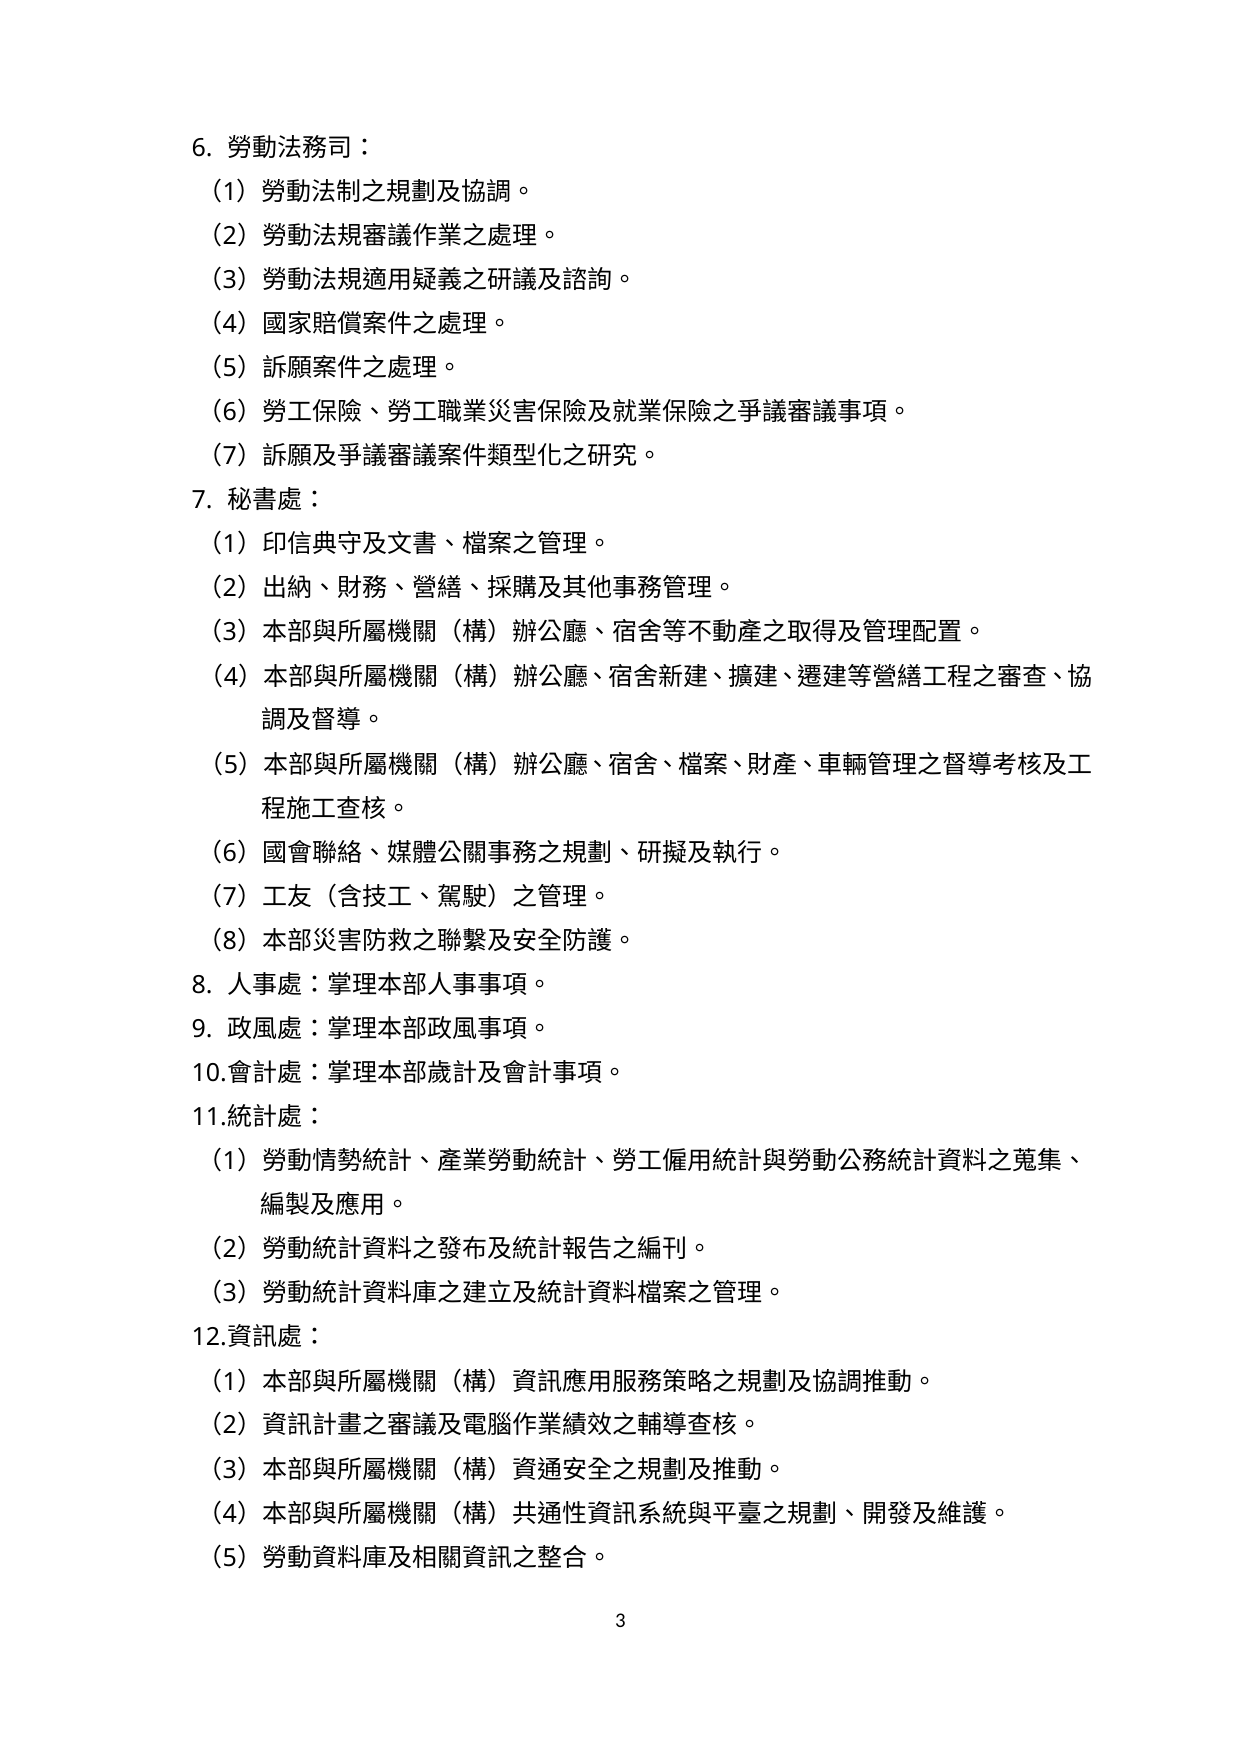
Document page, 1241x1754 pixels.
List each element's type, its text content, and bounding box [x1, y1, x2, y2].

text （7）訴願及爭議審議案件類型化之研究。 [197, 429, 1092, 473]
text （1）印信典守及文書、檔案之管理。 [197, 517, 1092, 562]
text （1）勞動情勢統計、產業勞動統計、勞工僱用統計與勞動公務統計資料之蒐集、 [197, 1134, 1092, 1178]
text （2）勞動法規審議作業之處理。 [197, 209, 1092, 253]
text （5）勞動資料庫及相關資訊之整合。 [197, 1531, 1092, 1575]
list 會計處：掌理本部歲計及會計事項。 [191, 1046, 1092, 1090]
list 勞動法務司： [191, 121, 1092, 165]
text （4）本部與所屬機關（構）辦公廳、宿舍新建、擴建、遷建等營繕工程之審查、協調及督導。 [199, 650, 1092, 738]
text （7）工友（含技工、駕駛）之管理。 [197, 870, 1092, 914]
text （2）勞動統計資料之發布及統計報告之編刊。 [197, 1222, 1092, 1267]
text （5）訴願案件之處理。 [197, 341, 1092, 385]
text （3）本部與所屬機關（構）資通安全之規劃及推動。 [197, 1443, 1092, 1487]
text 編製及應用。 [148, 1178, 1092, 1222]
text （2）出納、財務、營繕、採購及其他事務管理。 [197, 562, 1092, 606]
text （3）勞動統計資料庫之建立及統計資料檔案之管理。 [197, 1267, 1092, 1311]
list 秘書處： [191, 473, 1092, 517]
list 人事處：掌理本部人事事項。 [191, 958, 1092, 1002]
list 政風處：掌理本部政風事項。 [191, 1002, 1092, 1046]
text （6）國會聯絡、媒體公關事務之規劃、研擬及執行。 [197, 826, 1092, 870]
text （3）勞動法規適用疑義之研議及諮詢。 [197, 253, 1092, 297]
text （4）國家賠償案件之處理。 [197, 297, 1092, 341]
text （5）本部與所屬機關（構）辦公廳、宿舍、檔案、財產、車輛管理之督導考核及工程施工查核。 [199, 738, 1092, 826]
text （2）資訊計畫之審議及電腦作業績效之輔導查核。 [197, 1399, 1092, 1443]
list 資訊處： [191, 1311, 1092, 1355]
text （1）本部與所屬機關（構）資訊應用服務策略之規劃及協調推動。 [197, 1355, 1092, 1399]
text （3）本部與所屬機關（構）辦公廳、宿舍等不動產之取得及管理配置。 [197, 606, 1092, 650]
text （6）勞工保險、勞工職業災害保險及就業保險之爭議審議事項。 [197, 385, 1092, 429]
text （4）本部與所屬機關（構）共通性資訊系統與平臺之規劃、開發及維護。 [197, 1487, 1092, 1531]
text （1）勞動法制之規劃及協調。 [197, 165, 1092, 209]
text （8）本部災害防救之聯繫及安全防護。 [197, 914, 1092, 958]
list 統計處： [191, 1090, 1092, 1134]
